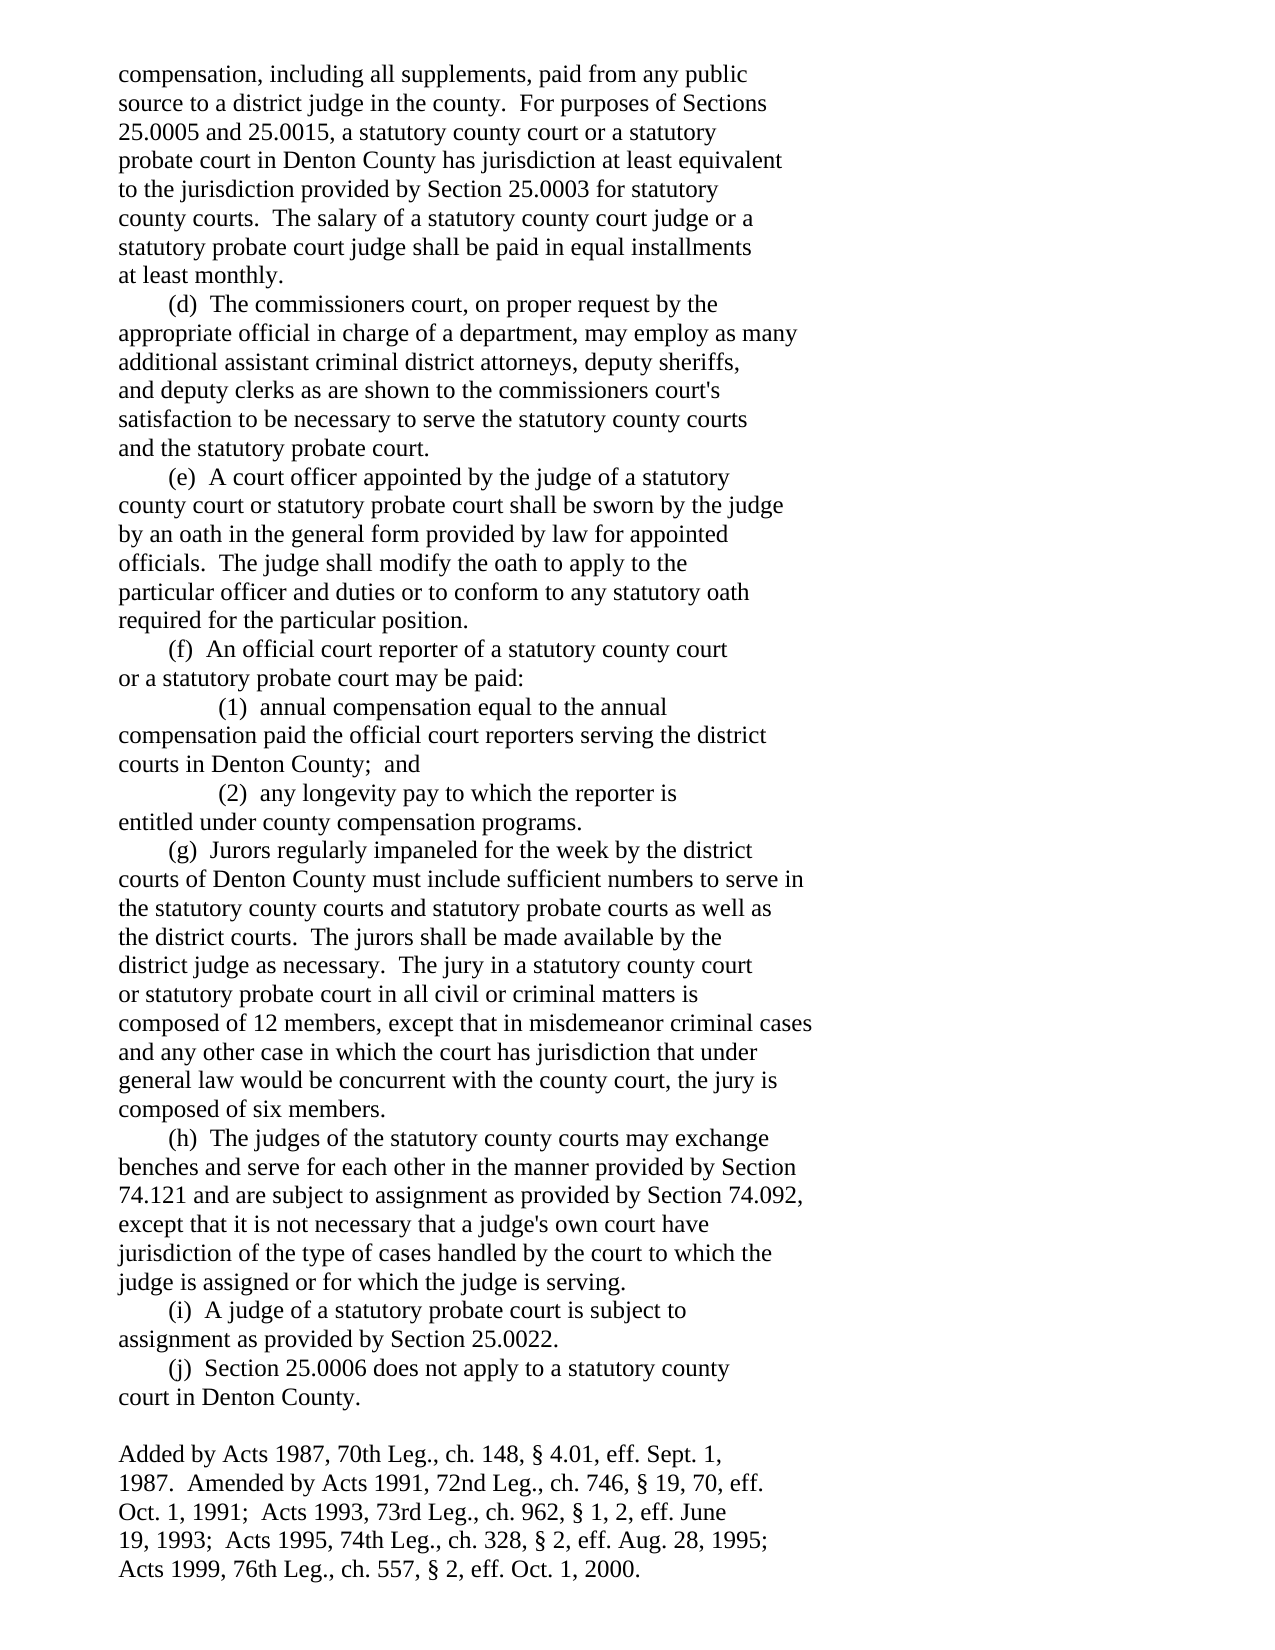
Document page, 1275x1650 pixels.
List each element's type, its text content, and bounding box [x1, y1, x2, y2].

text (d) The commissioners court, on proper request by the [118, 289, 1216, 318]
text court in Denton County. [118, 1382, 1216, 1410]
text statutory probate court judge shall be paid in equal installments [118, 232, 1216, 260]
text (f) An official court reporter of a statutory county court [118, 634, 1216, 663]
text 19, 1993; Acts 1995, 74th Leg., ch. 328, § 2, eff. Aug. 28, 1995; [118, 1525, 1216, 1554]
text county courts. The salary of a statutory county court judge or a [118, 203, 1216, 232]
text district judge as necessary. The jury in a statutory county court [118, 950, 1216, 979]
text (e) A court officer appointed by the judge of a statutory [118, 462, 1216, 490]
text composed of six members. [118, 1094, 1216, 1123]
text jurisdiction of the type of cases handled by the court to which the [118, 1238, 1216, 1267]
text (h) The judges of the statutory county courts may exchange [118, 1123, 1216, 1152]
text (g) Jurors regularly impaneled for the week by the district [118, 835, 1216, 864]
text Acts 1999, 76th Leg., ch. 557, § 2, eff. Oct. 1, 2000. [118, 1554, 1216, 1583]
text 1987. Amended by Acts 1991, 72nd Leg., ch. 746, § 19, 70, eff. [118, 1468, 1216, 1497]
text Oct. 1, 1991; Acts 1993, 73rd Leg., ch. 962, § 1, 2, eff. June [118, 1497, 1216, 1525]
text probate court in Denton County has jurisdiction at least equivalent [118, 145, 1216, 174]
text appropriate official in charge of a department, may employ as many [118, 318, 1216, 347]
text (j) Section 25.0006 does not apply to a statutory county [118, 1353, 1216, 1382]
text Added by Acts 1987, 70th Leg., ch. 148, § 4.01, eff. Sept. 1, [118, 1439, 1216, 1468]
text particular officer and duties or to conform to any statutory oath [118, 577, 1216, 605]
text the district courts. The jurors shall be made available by the [118, 922, 1216, 950]
text (i) A judge of a statutory probate court is subject to [118, 1295, 1216, 1324]
text (1) annual compensation equal to the annual [118, 692, 1216, 720]
text or statutory probate court in all civil or criminal matters is [118, 979, 1216, 1008]
text or a statutory probate court may be paid: [118, 663, 1216, 692]
text county court or statutory probate court shall be sworn by the judge [118, 490, 1216, 519]
text entitled under county compensation programs. [118, 807, 1216, 835]
text general law would be concurrent with the county court, the jury is [118, 1065, 1216, 1094]
text to the jurisdiction provided by Section 25.0003 for statutory [118, 174, 1216, 203]
text benches and serve for each other in the manner provided by Section [118, 1152, 1216, 1180]
text additional assistant criminal district attorneys, deputy sheriffs, [118, 347, 1216, 375]
text and deputy clerks as are shown to the commissioners court's [118, 375, 1216, 404]
text satisfaction to be necessary to serve the statutory county courts [118, 404, 1216, 433]
text 25.0005 and 25.0015, a statutory county court or a statutory [118, 117, 1216, 145]
text source to a district judge in the county. For purposes of Sections [118, 88, 1216, 117]
text courts of Denton County must include sufficient numbers to serve in [118, 864, 1216, 893]
text required for the particular position. [118, 605, 1216, 634]
text and any other case in which the court has jurisdiction that under [118, 1037, 1216, 1065]
text the statutory county courts and statutory probate courts as well as [118, 893, 1216, 922]
text courts in Denton County; and [118, 749, 1216, 778]
text (2) any longevity pay to which the reporter is [118, 778, 1216, 807]
text and the statutory probate court. [118, 433, 1216, 462]
text officials. The judge shall modify the oath to apply to the [118, 548, 1216, 577]
text by an oath in the general form provided by law for appointed [118, 519, 1216, 548]
text compensation, including all supplements, paid from any public [118, 59, 1216, 88]
text at least monthly. [118, 260, 1216, 289]
text compensation paid the official court reporters serving the district [118, 720, 1216, 749]
text judge is assigned or for which the judge is serving. [118, 1267, 1216, 1295]
text composed of 12 members, except that in misdemeanor criminal cases [118, 1008, 1216, 1037]
text assignment as provided by Section 25.0022. [118, 1324, 1216, 1353]
text 74.121 and are subject to assignment as provided by Section 74.092, [118, 1180, 1216, 1209]
text except that it is not necessary that a judge's own court have [118, 1209, 1216, 1238]
